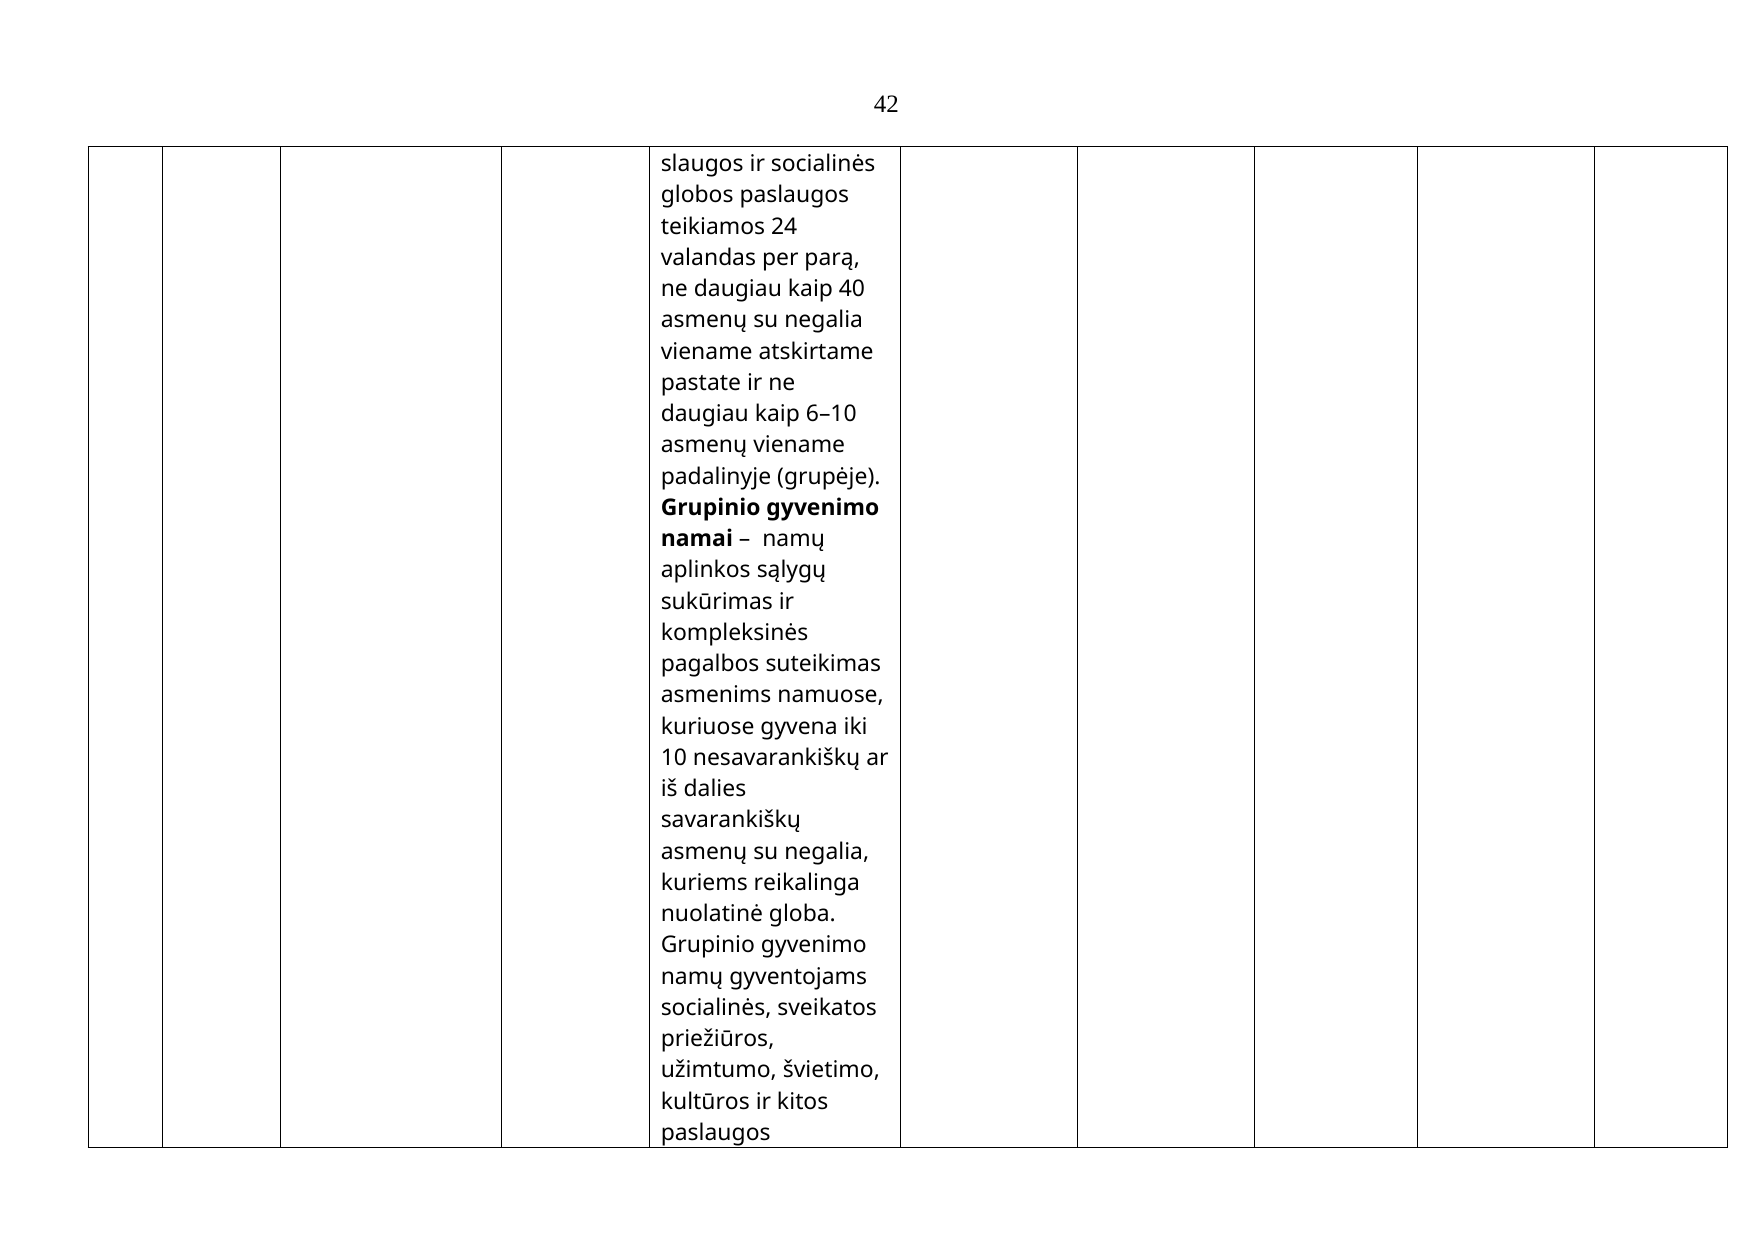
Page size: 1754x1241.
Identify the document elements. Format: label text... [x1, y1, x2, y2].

table_cell [901, 147, 1077, 1147]
table_cell [1255, 147, 1417, 1147]
table_cell [163, 147, 280, 1147]
table_cell [1418, 147, 1594, 1147]
table_cell slaugos ir socialinės globos paslaugos teikiamos 24 valandas per parą, ne daugiau kaip 40 asmenų su negalia viename atskirtame pastate ir ne daugiau kaip 6–10 asmenų viename padalinyje (grupėje). Grupinio gyvenimo namai – namų aplinkos sąlygų sukūrimas ir kompleksinės pagalbos suteikimas asmenims namuose, kuriuose gyvena iki 10 nesavarankiškų ar iš dalies savarankiškų asmenų su negalia, kuriems reikalinga nuolatinė globa. Grupinio gyvenimo namų gyventojams socialinės, sveikatos priežiūros, užimtumo, švietimo, kultūros ir kitos paslaugos [650, 147, 900, 1147]
table_cell [1078, 147, 1254, 1147]
table_cell [1595, 147, 1727, 1147]
table_cell [281, 147, 501, 1147]
table_cell [89, 147, 162, 1147]
table_cell [502, 147, 649, 1147]
